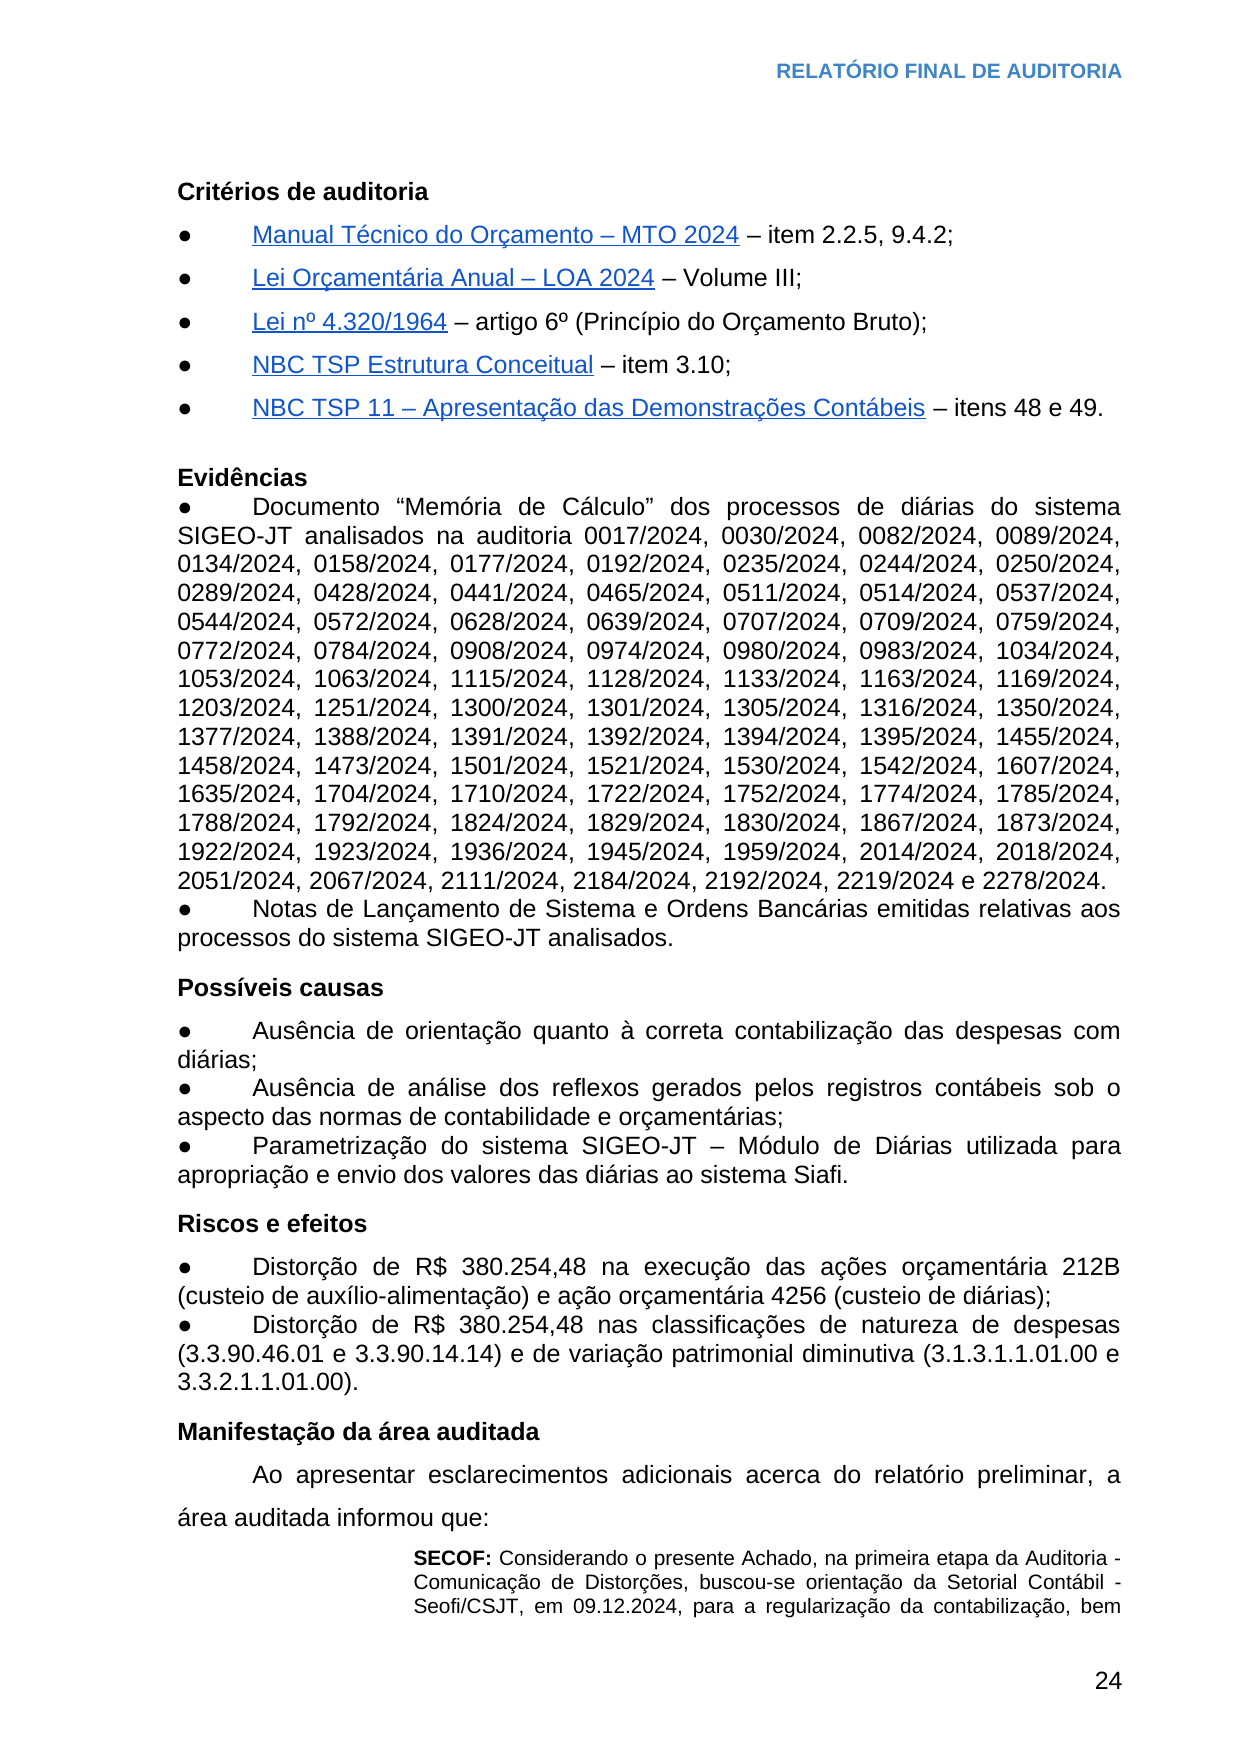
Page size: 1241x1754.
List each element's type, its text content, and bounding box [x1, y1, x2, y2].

text Ao apresentar esclarecimentos adicionais acerca do relatório preliminar, a área auditada informou que: [177, 1460, 1122, 1532]
text Manifestação da área auditada [177, 1417, 1122, 1446]
list Notas de Lançamento de Sistema e Ordens Bancárias emitidas relativas aos processos do sistema SIGEO-JT analisados. [177, 894, 1122, 952]
list Lei nº 4.320/1964 – artigo 6º (Princípio do Orçamento Bruto); [177, 306, 1122, 335]
list Distorção de R$ 380.254,48 nas classificações de natureza de despesas (3.3.90.46.01 e 3.3.90.14.14) e de variação patrimonial diminutiva (3.1.3.1.1.01.00 e 3.3.2.1.1.01.00). [177, 1310, 1122, 1396]
list NBC TSP Estrutura Conceitual – item 3.10; [177, 349, 1122, 378]
list Lei Orçamentária Anual – LOA 2024 – Volume III; [177, 263, 1122, 292]
text Riscos e efeitos [177, 1209, 1122, 1238]
list NBC TSP 11 – Apresentação das Demonstrações Contábeis – itens 48 e 49. [177, 393, 1122, 421]
text SECOF: Considerando o presente Achado, na primeira etapa da Auditoria - Comunicação de Distorções, buscou-se orientação da Setorial Contábil - Seofi/CSJT, em 09.12.2024, para a regularização da contabilização, bem [413, 1546, 1122, 1618]
text Evidências [177, 463, 1122, 492]
list Parametrização do sistema SIGEO-JT – Módulo de Diárias utilizada para apropriação e envio dos valores das diárias ao sistema Siafi. [177, 1131, 1122, 1188]
list Distorção de R$ 380.254,48 na execução das ações orçamentária 212B (custeio de auxílio-alimentação) e ação orçamentária 4256 (custeio de diárias); [177, 1252, 1122, 1310]
list Ausência de análise dos reflexos gerados pelos registros contábeis sob o aspecto das normas de contabilidade e orçamentárias; [177, 1073, 1122, 1131]
list Documento “Memória de Cálculo” dos processos de diárias do sistema SIGEO-JT analisados na auditoria 0017/2024, 0030/2024, 0082/2024, 0089/2024, 0134/2024, 0158/2024, 0177/2024, 0192/2024, 0235/2024, 0244/2024, 0250/2024, 0289/2024, 0428/2024, 0441/2024, 0465/2024, 0511/2024, 0514/2024, 0537/2024, 0544/2024, 0572/2024, 0628/2024, 0639/2024, 0707/2024, 0709/2024, 0759/2024, 0772/2024, 0784/2024, 0908/2024, 0974/2024, 0980/2024, 0983/2024, 1034/2024, 1053/2024, 1063/2024, 1115/2024, 1128/2024, 1133/2024, 1163/2024, 1169/2024, 1203/2024, 1251/2024, 1300/2024, 1301/2024, 1305/2024, 1316/2024, 1350/2024, 1377/2024, 1388/2024, 1391/2024, 1392/2024, 1394/2024, 1395/2024, 1455/2024, 1458/2024, 1473/2024, 1501/2024, 1521/2024, 1530/2024, 1542/2024, 1607/2024, 1635/2024, 1704/2024, 1710/2024, 1722/2024, 1752/2024, 1774/2024, 1785/2024, 1788/2024, 1792/2024, 1824/2024, 1829/2024, 1830/2024, 1867/2024, 1873/2024, 1922/2024, 1923/2024, 1936/2024, 1945/2024, 1959/2024, 2014/2024, 2018/2024, 2051/2024, 2067/2024, 2111/2024, 2184/2024, 2192/2024, 2219/2024 e 2278/2024. [177, 492, 1122, 894]
list Manual Técnico do Orçamento – MTO 2024 – item 2.2.5, 9.4.2; [177, 220, 1122, 249]
text Possíveis causas [177, 973, 1122, 1001]
text Critérios de auditoria [177, 177, 1122, 206]
list Ausência de orientação quanto à correta contabilização das despesas com diárias; [177, 1016, 1122, 1073]
